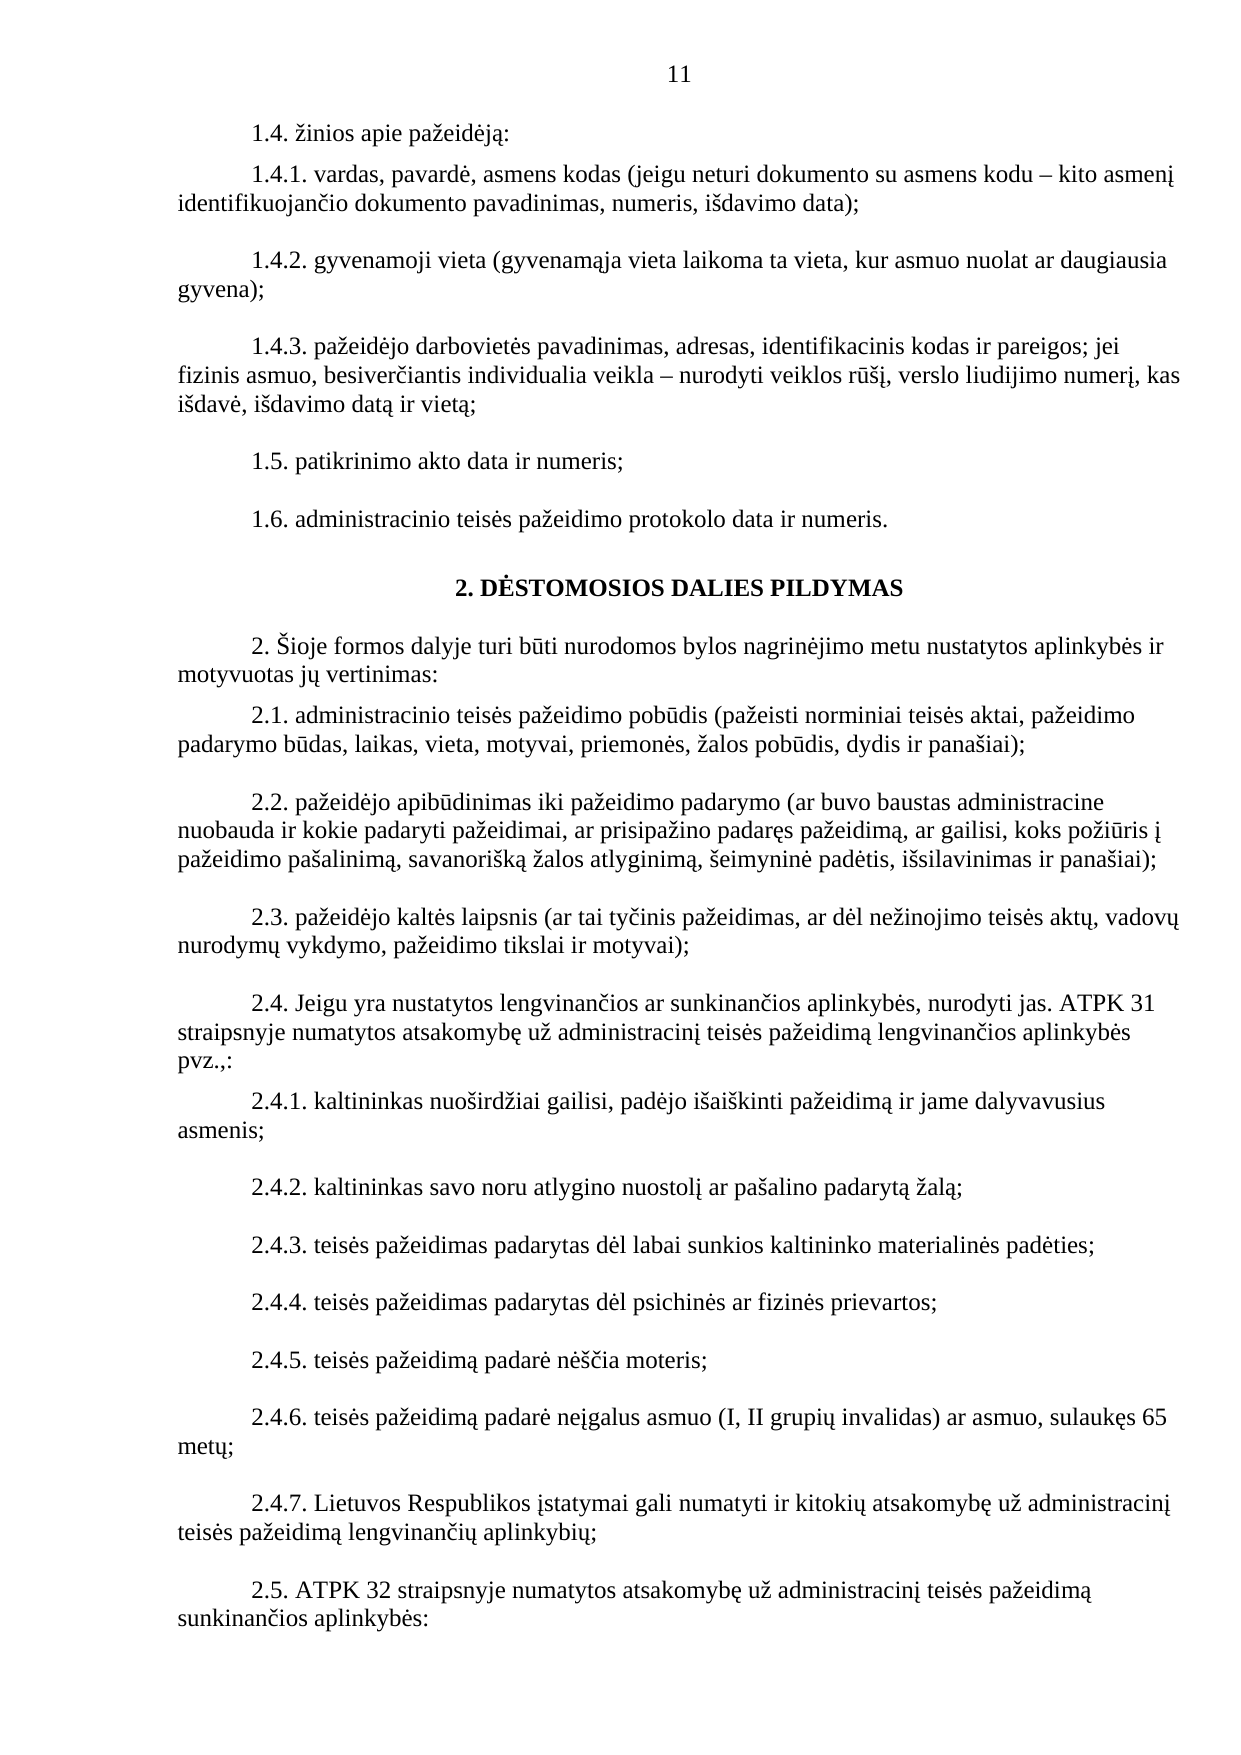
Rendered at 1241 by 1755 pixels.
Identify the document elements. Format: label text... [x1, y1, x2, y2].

text 2.4.4. teisės pažeidimas padarytas dėl psichinės ar fizinės prievartos; [177, 1287, 1181, 1316]
text 1.4.3. pažeidėjo darbovietės pavadinimas, adresas, identifikacinis kodas ir pareigos; jei fizinis asmuo, besiverčiantis individualia veikla – nurodyti veiklos rūšį, verslo liudijimo numerį, kas išdavė, išdavimo datą ir vietą; [177, 331, 1181, 418]
text 2.4.6. teisės pažeidimą padarė neįgalus asmuo (I, II grupių invalidas) ar asmuo, sulaukęs 65 metų; [177, 1402, 1181, 1460]
text 2.2. pažeidėjo apibūdinimas iki pažeidimo padarymo (ar buvo baustas administracine nuobauda ir kokie padaryti pažeidimai, ar prisipažino padaręs pažeidimą, ar gailisi, koks požiūris į pažeidimo pašalinimą, savanorišką žalos atlyginimą, šeimyninė padėtis, išsilavinimas ir panašiai); [177, 787, 1181, 873]
text 1.4. žinios apie pažeidėją: [177, 118, 1181, 147]
text 2.4.7. Lietuvos Respublikos įstatymai gali numatyti ir kitokių atsakomybę už administracinį teisės pažeidimą lengvinančių aplinkybių; [177, 1488, 1181, 1546]
text 2.5. ATPK 32 straipsnyje numatytos atsakomybę už administracinį teisės pažeidimą sunkinančios aplinkybės: [177, 1575, 1181, 1632]
text 2.4. Jeigu yra nustatytos lengvinančios ar sunkinančios aplinkybės, nurodyti jas. ATPK 31 straipsnyje numatytos atsakomybę už administracinį teisės pažeidimą lengvinančios aplinkybės pvz.,: [177, 988, 1181, 1074]
text 2. Šioje formos dalyje turi būti nurodomos bylos nagrinėjimo metu nustatytos aplinkybės ir motyvuotas jų vertinimas: [177, 631, 1181, 688]
text 1.4.1. vardas, pavardė, asmens kodas (jeigu neturi dokumento su asmens kodu – kito asmenį identifikuojančio dokumento pavadinimas, numeris, išdavimo data); [177, 159, 1181, 216]
text 2.4.2. kaltininkas savo noru atlygino nuostolį ar pašalino padarytą žalą; [177, 1172, 1181, 1201]
text 1.6. administracinio teisės pažeidimo protokolo data ir numeris. [177, 504, 1181, 533]
text 1.5. patikrinimo akto data ir numeris; [177, 446, 1181, 475]
text 2. DĖSTOMOSIOS DALIES PILDYMAS [177, 573, 1181, 602]
text 2.4.1. kaltininkas nuoširdžiai gailisi, padėjo išaiškinti pažeidimą ir jame dalyvavusius asmenis; [177, 1086, 1181, 1143]
text 2.1. administracinio teisės pažeidimo pobūdis (pažeisti norminiai teisės aktai, pažeidimo padarymo būdas, laikas, vieta, motyvai, priemonės, žalos pobūdis, dydis ir panašiai); [177, 700, 1181, 758]
text 2.4.5. teisės pažeidimą padarė nėščia moteris; [177, 1345, 1181, 1373]
text 2.4.3. teisės pažeidimas padarytas dėl labai sunkios kaltininko materialinės padėties; [177, 1230, 1181, 1258]
text 1.4.2. gyvenamoji vieta (gyvenamąja vieta laikoma ta vieta, kur asmuo nuolat ar daugiausia gyvena); [177, 245, 1181, 303]
text 2.3. pažeidėjo kaltės laipsnis (ar tai tyčinis pažeidimas, ar dėl nežinojimo teisės aktų, vadovų nurodymų vykdymo, pažeidimo tikslai ir motyvai); [177, 902, 1181, 959]
